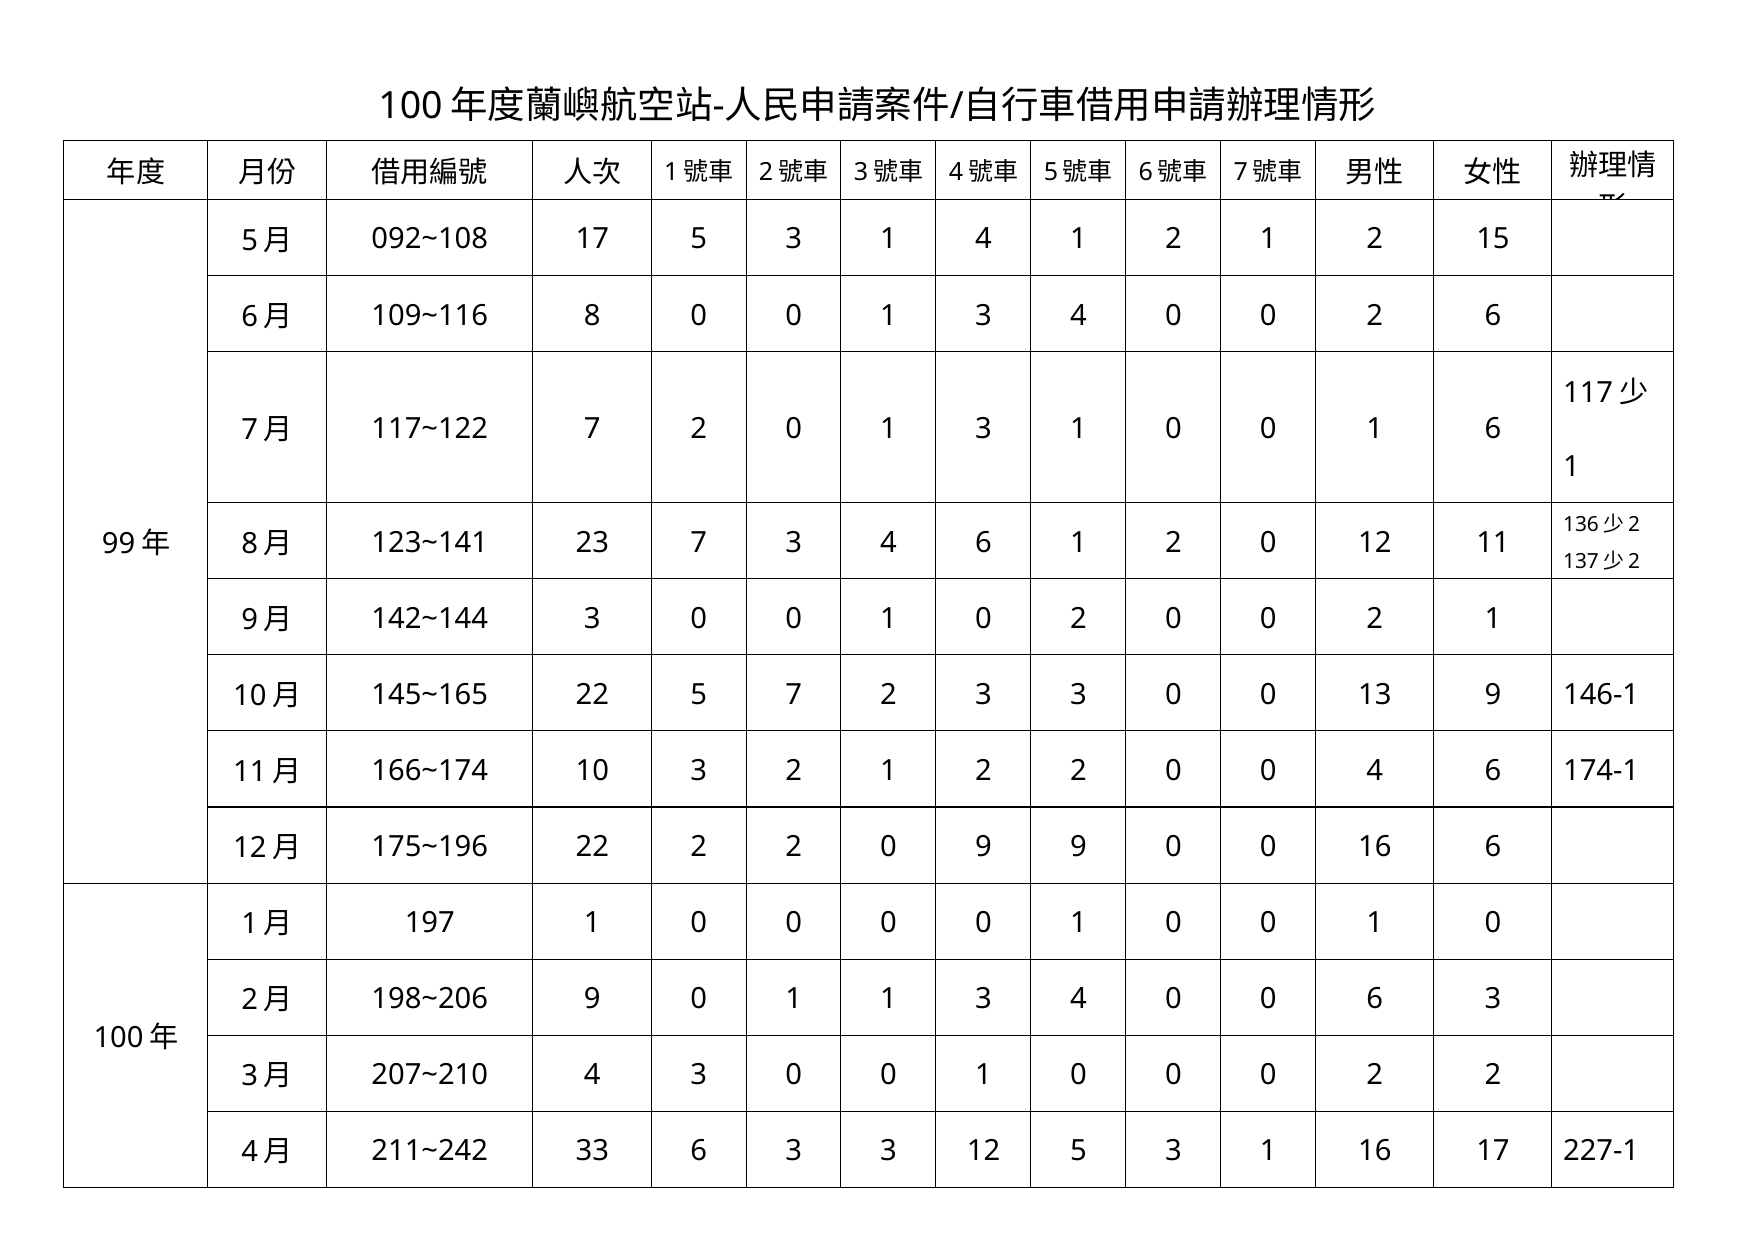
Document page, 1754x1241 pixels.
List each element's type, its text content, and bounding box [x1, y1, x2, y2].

table_cell 2 [1031, 579, 1125, 654]
table_cell [1552, 579, 1673, 654]
table_cell 2 [1434, 1036, 1551, 1111]
table_cell 15 [1434, 200, 1551, 275]
table_cell 1 [841, 731, 935, 806]
table_cell 1 [1031, 503, 1125, 578]
table_header 3號車 [841, 141, 935, 199]
table_cell 0 [1126, 884, 1220, 958]
table_cell 1 [841, 579, 935, 654]
table_cell 6 [652, 1112, 746, 1187]
table_cell 4 [1031, 276, 1125, 351]
table_cell 1 [1031, 352, 1125, 502]
table_cell 5 [1031, 1112, 1125, 1187]
table_cell 5 [652, 200, 746, 275]
text 100年度蘭嶼航空站-人民申請案件/自行車借用申請辦理情形 [75, 65, 1679, 140]
table_cell 33 [533, 1112, 651, 1187]
table_cell 0 [936, 884, 1030, 958]
table_cell 0 [841, 808, 935, 882]
table_cell 3 [533, 579, 651, 654]
table_cell 7 [747, 655, 840, 730]
table_cell 0 [1221, 352, 1315, 502]
table_cell 22 [533, 808, 651, 882]
table_cell 2 [652, 352, 746, 502]
table_cell 7月 [208, 352, 326, 502]
table_cell 211~242 [327, 1112, 532, 1187]
table_cell 9 [936, 808, 1030, 882]
table_cell 1 [1434, 579, 1551, 654]
table_cell 0 [936, 579, 1030, 654]
table_cell 0 [1126, 352, 1220, 502]
table_cell 0 [1221, 884, 1315, 958]
table_cell 16 [1316, 808, 1433, 882]
table_cell [1552, 200, 1673, 275]
table_cell 1 [1031, 884, 1125, 958]
table_cell [1552, 808, 1673, 882]
table_cell [1552, 960, 1673, 1034]
table_cell 1 [1221, 1112, 1315, 1187]
table_cell 13 [1316, 655, 1433, 730]
table_cell 0 [1221, 960, 1315, 1034]
table_cell 2 [1126, 200, 1220, 275]
table_cell 2 [1316, 579, 1433, 654]
table_cell 9 [1434, 655, 1551, 730]
table_cell 142~144 [327, 579, 532, 654]
table_header 月份 [208, 141, 326, 199]
table_cell 2 [1316, 200, 1433, 275]
table_cell 0 [747, 276, 840, 351]
table_cell 0 [747, 352, 840, 502]
table_cell 0 [1126, 960, 1220, 1034]
table_cell 3 [1434, 960, 1551, 1034]
table_cell 0 [1221, 1036, 1315, 1111]
table_cell 6 [1434, 276, 1551, 351]
table_cell 3 [747, 200, 840, 275]
table_cell 4月 [208, 1112, 326, 1187]
table_cell 2 [841, 655, 935, 730]
table_header 6號車 [1126, 141, 1220, 199]
table_cell 0 [652, 276, 746, 351]
table_cell 1 [841, 200, 935, 275]
table_cell 2月 [208, 960, 326, 1034]
table_cell 12月 [208, 808, 326, 882]
table_header 4號車 [936, 141, 1030, 199]
table_cell 2 [1316, 1036, 1433, 1111]
table_cell 4 [936, 200, 1030, 275]
table_cell 10月 [208, 655, 326, 730]
table_cell 1月 [208, 884, 326, 958]
table_cell 16 [1316, 1112, 1433, 1187]
table_cell 0 [652, 960, 746, 1034]
table_cell 100年 [64, 884, 207, 1187]
table_cell 145~165 [327, 655, 532, 730]
table_cell 1 [1316, 884, 1433, 958]
table_cell 2 [652, 808, 746, 882]
table_cell 117~122 [327, 352, 532, 502]
table_cell 8 [533, 276, 651, 351]
table_header 女性 [1434, 141, 1551, 199]
table_cell 7 [652, 503, 746, 578]
table_cell 17 [1434, 1112, 1551, 1187]
table_cell 2 [1126, 503, 1220, 578]
table_header 1號車 [652, 141, 746, 199]
table_cell 1 [1316, 352, 1433, 502]
table_cell 175~196 [327, 808, 532, 882]
table_cell 4 [841, 503, 935, 578]
table_cell 3 [936, 276, 1030, 351]
table_cell 197 [327, 884, 532, 958]
table_cell 0 [1221, 503, 1315, 578]
table_header 2號車 [747, 141, 840, 199]
table_cell 3 [1031, 655, 1125, 730]
table_cell 11月 [208, 731, 326, 806]
table_cell 0 [1126, 276, 1220, 351]
table_cell 227-1 [1552, 1112, 1673, 1187]
table_cell 117少1 [1552, 352, 1673, 502]
table_cell 1 [936, 1036, 1030, 1111]
table_cell [1552, 1036, 1673, 1111]
table_cell 3 [841, 1112, 935, 1187]
table_cell 1 [1031, 200, 1125, 275]
table_cell 12 [1316, 503, 1433, 578]
table_cell 0 [1031, 1036, 1125, 1111]
table_cell 0 [747, 1036, 840, 1111]
table_cell 1 [841, 276, 935, 351]
table_cell 3 [1126, 1112, 1220, 1187]
table_cell 6 [1434, 808, 1551, 882]
table_cell 0 [1126, 1036, 1220, 1111]
table_cell 9 [533, 960, 651, 1034]
table_cell 0 [1221, 579, 1315, 654]
table_cell 109~116 [327, 276, 532, 351]
table_cell 9月 [208, 579, 326, 654]
table_cell 12 [936, 1112, 1030, 1187]
table_cell 166~174 [327, 731, 532, 806]
table_cell 23 [533, 503, 651, 578]
table_cell 0 [1126, 731, 1220, 806]
table_cell 123~141 [327, 503, 532, 578]
table_cell 0 [1126, 655, 1220, 730]
table_cell 0 [1434, 884, 1551, 958]
table_cell 3 [936, 655, 1030, 730]
table_cell 3 [936, 960, 1030, 1034]
table_cell 0 [1221, 808, 1315, 882]
table_cell 0 [1221, 655, 1315, 730]
table_cell 2 [1031, 731, 1125, 806]
table_cell 9 [1031, 808, 1125, 882]
table_cell 6 [1316, 960, 1433, 1034]
table_cell 4 [1316, 731, 1433, 806]
table_cell 0 [1126, 808, 1220, 882]
table_cell 3 [652, 731, 746, 806]
table_cell [1552, 884, 1673, 958]
table_cell 0 [1221, 731, 1315, 806]
table_cell 0 [841, 1036, 935, 1111]
table_cell 1 [747, 960, 840, 1034]
table_cell 0 [1221, 276, 1315, 351]
table_cell 0 [841, 884, 935, 958]
table_cell 6 [1434, 731, 1551, 806]
table_cell 207~210 [327, 1036, 532, 1111]
table_cell 3 [652, 1036, 746, 1111]
table_cell 6 [936, 503, 1030, 578]
table_cell 092~108 [327, 200, 532, 275]
table_cell 6 [1434, 352, 1551, 502]
table_cell 0 [1126, 579, 1220, 654]
table_cell 5 [652, 655, 746, 730]
table_header 辦理情形 [1552, 141, 1673, 199]
table_cell 1 [841, 960, 935, 1034]
table_cell 3月 [208, 1036, 326, 1111]
table_cell 4 [1031, 960, 1125, 1034]
table_cell 5月 [208, 200, 326, 275]
table_header 7號車 [1221, 141, 1315, 199]
table_header 男性 [1316, 141, 1433, 199]
table_cell 198~206 [327, 960, 532, 1034]
table_cell [1552, 276, 1673, 351]
table_cell 174-1 [1552, 731, 1673, 806]
table_cell 2 [747, 731, 840, 806]
table_cell 2 [1316, 276, 1433, 351]
table_cell 8月 [208, 503, 326, 578]
table_cell 0 [652, 884, 746, 958]
table_cell 3 [747, 503, 840, 578]
table_cell 136少2 137少2 [1552, 503, 1673, 578]
table_cell 1 [1221, 200, 1315, 275]
table_cell 3 [936, 352, 1030, 502]
table_header 年度 [64, 141, 207, 199]
table_cell 2 [936, 731, 1030, 806]
table_cell 6月 [208, 276, 326, 351]
table_cell 0 [747, 579, 840, 654]
table_cell 7 [533, 352, 651, 502]
table_cell 4 [533, 1036, 651, 1111]
table_cell 17 [533, 200, 651, 275]
table_cell 0 [747, 884, 840, 958]
table_header 人次 [533, 141, 651, 199]
table_cell 10 [533, 731, 651, 806]
table_cell 3 [747, 1112, 840, 1187]
table_cell 22 [533, 655, 651, 730]
table_header 5號車 [1031, 141, 1125, 199]
table_cell 1 [841, 352, 935, 502]
table_cell 146-1 [1552, 655, 1673, 730]
table_header 借用編號 [327, 141, 532, 199]
table_cell 11 [1434, 503, 1551, 578]
table_cell 99年 [64, 200, 207, 882]
table_cell 1 [533, 884, 651, 958]
table_cell 2 [747, 808, 840, 882]
table_cell 0 [652, 579, 746, 654]
